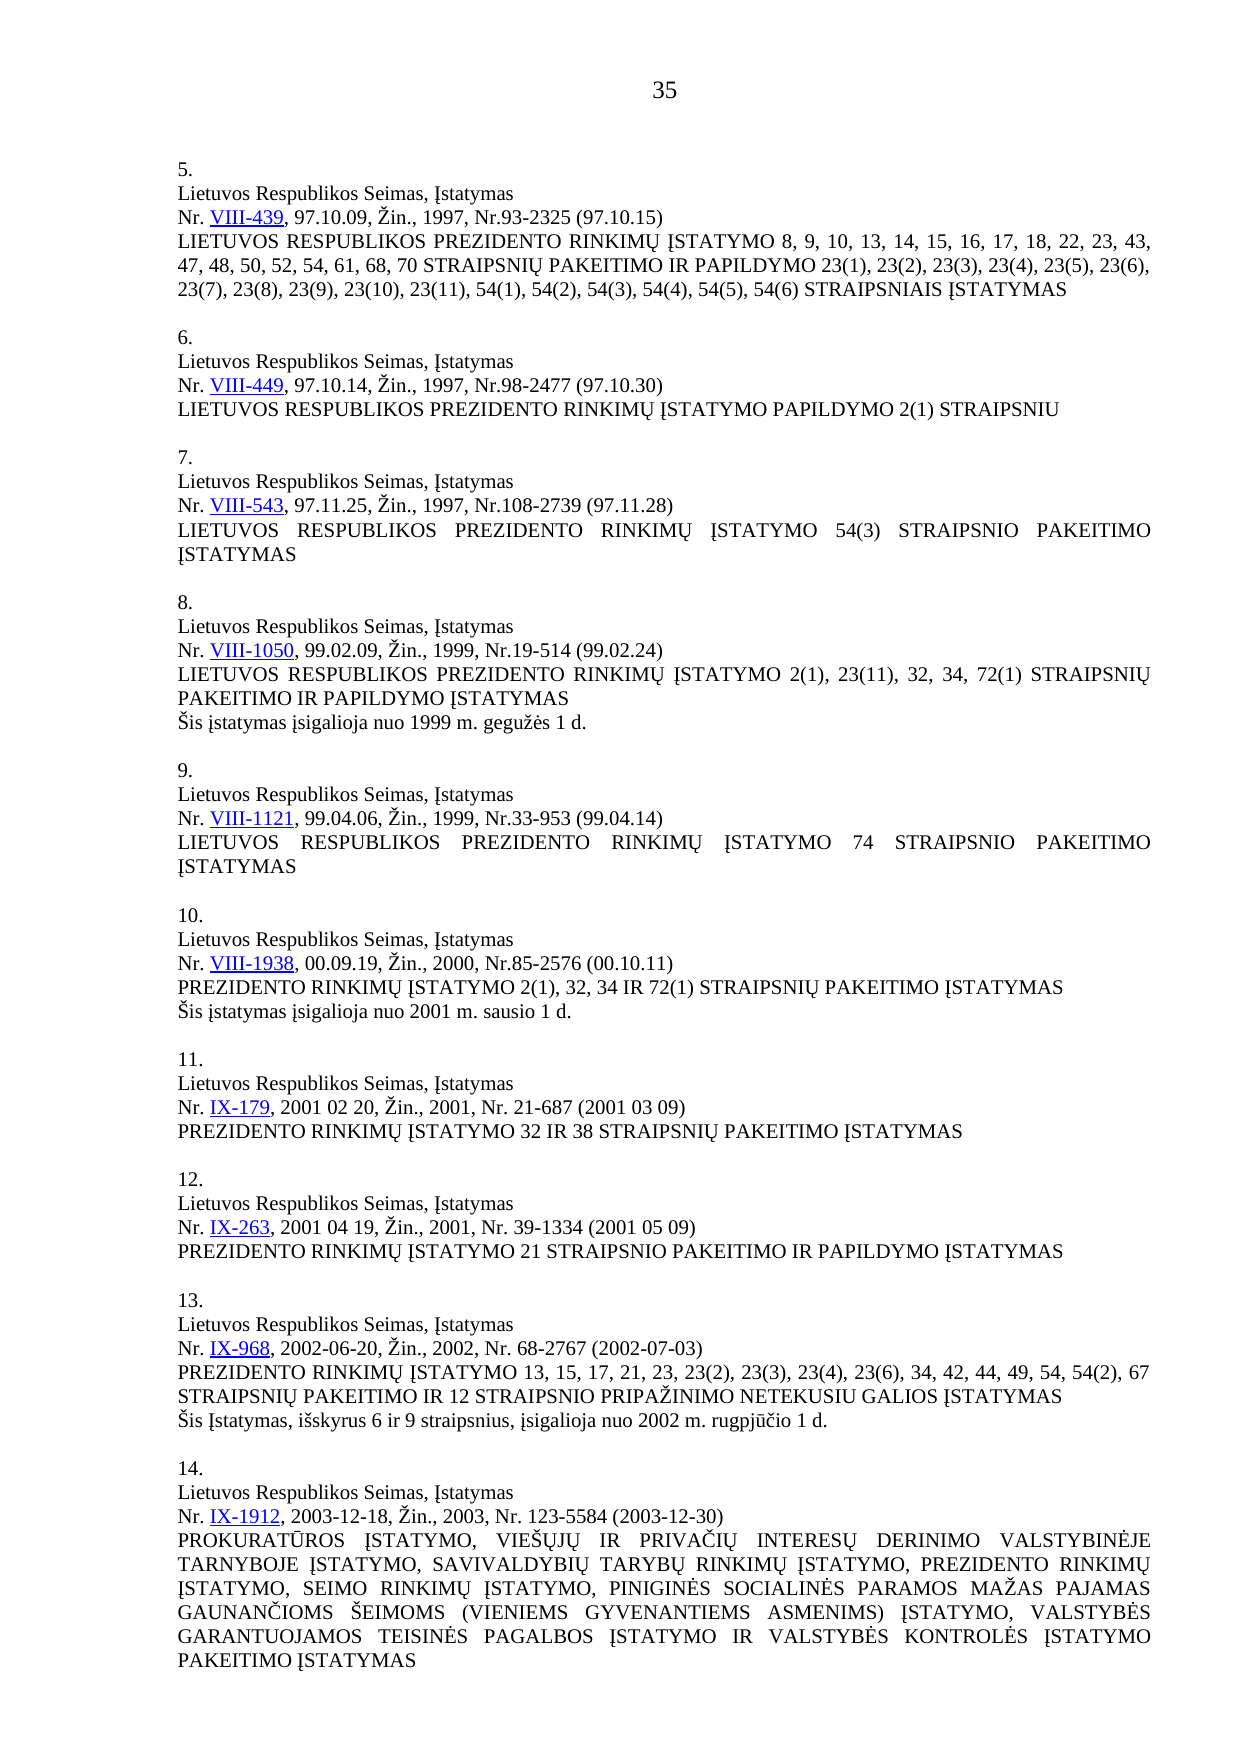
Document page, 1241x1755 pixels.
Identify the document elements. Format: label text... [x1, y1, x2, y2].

text Nr. IX-263, 2001 04 19, Žin., 2001, Nr. 39-1334 (2001 05 09) [177, 1215, 1152, 1239]
text Lietuvos Respublikos Seimas, Įstatymas [177, 469, 1152, 493]
text Šis įstatymas įsigalioja nuo 2001 m. sausio 1 d. [177, 999, 1152, 1023]
text LIETUVOS RESPUBLIKOS PREZIDENTO RINKIMŲ ĮSTATYMO 74 STRAIPSNIO PAKEITIMO ĮSTATYMAS [177, 830, 1152, 878]
text Nr. VIII-439, 97.10.09, Žin., 1997, Nr.93-2325 (97.10.15) [177, 205, 1152, 229]
text 14. [177, 1456, 1152, 1480]
text LIETUVOS RESPUBLIKOS PREZIDENTO RINKIMŲ ĮSTATYMO 2(1), 23(11), 32, 34, 72(1) STRAIPSNIŲ PAKEITIMO IR PAPILDYMO ĮSTATYMAS [177, 662, 1152, 710]
text 6. [177, 325, 1152, 349]
text Nr. VIII-543, 97.11.25, Žin., 1997, Nr.108-2739 (97.11.28) [177, 493, 1152, 517]
text LIETUVOS RESPUBLIKOS PREZIDENTO RINKIMŲ ĮSTATYMO PAPILDYMO 2(1) STRAIPSNIU [177, 397, 1152, 421]
text 12. [177, 1167, 1152, 1191]
text LIETUVOS RESPUBLIKOS PREZIDENTO RINKIMŲ ĮSTATYMO 8, 9, 10, 13, 14, 15, 16, 17, 18, 22, 23, 43, 47, 48, 50, 52, 54, 61, 68, 70 STRAIPSNIŲ PAKEITIMO IR PAPILDYMO 23(1), 23(2), 23(3), 23(4), 23(5), 23(6), 23(7), 23(8), 23(9), 23(10), 23(11), 54(1), 54(2), 54(3), 54(4), 54(5), 54(6) STRAIPSNIAIS ĮSTATYMAS [177, 229, 1152, 301]
text Nr. VIII-1121, 99.04.06, Žin., 1999, Nr.33-953 (99.04.14) [177, 806, 1152, 830]
text Lietuvos Respublikos Seimas, Įstatymas [177, 1071, 1152, 1095]
text Lietuvos Respublikos Seimas, Įstatymas [177, 1480, 1152, 1504]
text Šis įstatymas įsigalioja nuo 1999 m. gegužės 1 d. [177, 710, 1152, 734]
text Lietuvos Respublikos Seimas, Įstatymas [177, 927, 1152, 951]
text Lietuvos Respublikos Seimas, Įstatymas [177, 1312, 1152, 1336]
text Nr. IX-1912, 2003-12-18, Žin., 2003, Nr. 123-5584 (2003-12-30) [177, 1504, 1152, 1528]
text PREZIDENTO RINKIMŲ ĮSTATYMO 13, 15, 17, 21, 23, 23(2), 23(3), 23(4), 23(6), 34, 42, 44, 49, 54, 54(2), 67 STRAIPSNIŲ PAKEITIMO IR 12 STRAIPSNIO PRIPAŽINIMO NETEKUSIU GALIOS ĮSTATYMAS [177, 1360, 1152, 1408]
text Šis Įstatymas, išskyrus 6 ir 9 straipsnius, įsigalioja nuo 2002 m. rugpjūčio 1 d. [177, 1408, 1152, 1432]
text 7. [177, 445, 1152, 469]
text Lietuvos Respublikos Seimas, Įstatymas [177, 782, 1152, 806]
text PROKURATŪROS ĮSTATYMO, VIEŠŲJŲ IR PRIVAČIŲ INTERESŲ DERINIMO VALSTYBINĖJE TARNYBOJE ĮSTATYMO, SAVIVALDYBIŲ TARYBŲ RINKIMŲ ĮSTATYMO, PREZIDENTO RINKIMŲ ĮSTATYMO, SEIMO RINKIMŲ ĮSTATYMO, PINIGINĖS SOCIALINĖS PARAMOS MAŽAS PAJAMAS GAUNANČIOMS ŠEIMOMS (VIENIEMS GYVENANTIEMS ASMENIMS) ĮSTATYMO, VALSTYBĖS GARANTUOJAMOS TEISINĖS PAGALBOS ĮSTATYMO IR VALSTYBĖS KONTROLĖS ĮSTATYMO PAKEITIMO ĮSTATYMAS [177, 1528, 1152, 1672]
text PREZIDENTO RINKIMŲ ĮSTATYMO 21 STRAIPSNIO PAKEITIMO IR PAPILDYMO ĮSTATYMAS [177, 1239, 1152, 1263]
text Nr. VIII-1050, 99.02.09, Žin., 1999, Nr.19-514 (99.02.24) [177, 638, 1152, 662]
text 9. [177, 758, 1152, 782]
text Nr. IX-968, 2002-06-20, Žin., 2002, Nr. 68-2767 (2002-07-03) [177, 1336, 1152, 1360]
text 5. [177, 157, 1152, 181]
text Lietuvos Respublikos Seimas, Įstatymas [177, 614, 1152, 638]
text 11. [177, 1047, 1152, 1071]
text LIETUVOS RESPUBLIKOS PREZIDENTO RINKIMŲ ĮSTATYMO 54(3) STRAIPSNIO PAKEITIMO ĮSTATYMAS [177, 517, 1152, 566]
text 10. [177, 902, 1152, 927]
text PREZIDENTO RINKIMŲ ĮSTATYMO 2(1), 32, 34 IR 72(1) STRAIPSNIŲ PAKEITIMO ĮSTATYMAS [177, 975, 1152, 999]
text Nr. IX-179, 2001 02 20, Žin., 2001, Nr. 21-687 (2001 03 09) [177, 1095, 1152, 1119]
text PREZIDENTO RINKIMŲ ĮSTATYMO 32 IR 38 STRAIPSNIŲ PAKEITIMO ĮSTATYMAS [177, 1119, 1152, 1143]
text Nr. VIII-1938, 00.09.19, Žin., 2000, Nr.85-2576 (00.10.11) [177, 951, 1152, 975]
text 8. [177, 590, 1152, 614]
text Nr. VIII-449, 97.10.14, Žin., 1997, Nr.98-2477 (97.10.30) [177, 373, 1152, 397]
text Lietuvos Respublikos Seimas, Įstatymas [177, 349, 1152, 373]
text Lietuvos Respublikos Seimas, Įstatymas [177, 181, 1152, 205]
text Lietuvos Respublikos Seimas, Įstatymas [177, 1191, 1152, 1215]
text 13. [177, 1287, 1152, 1312]
